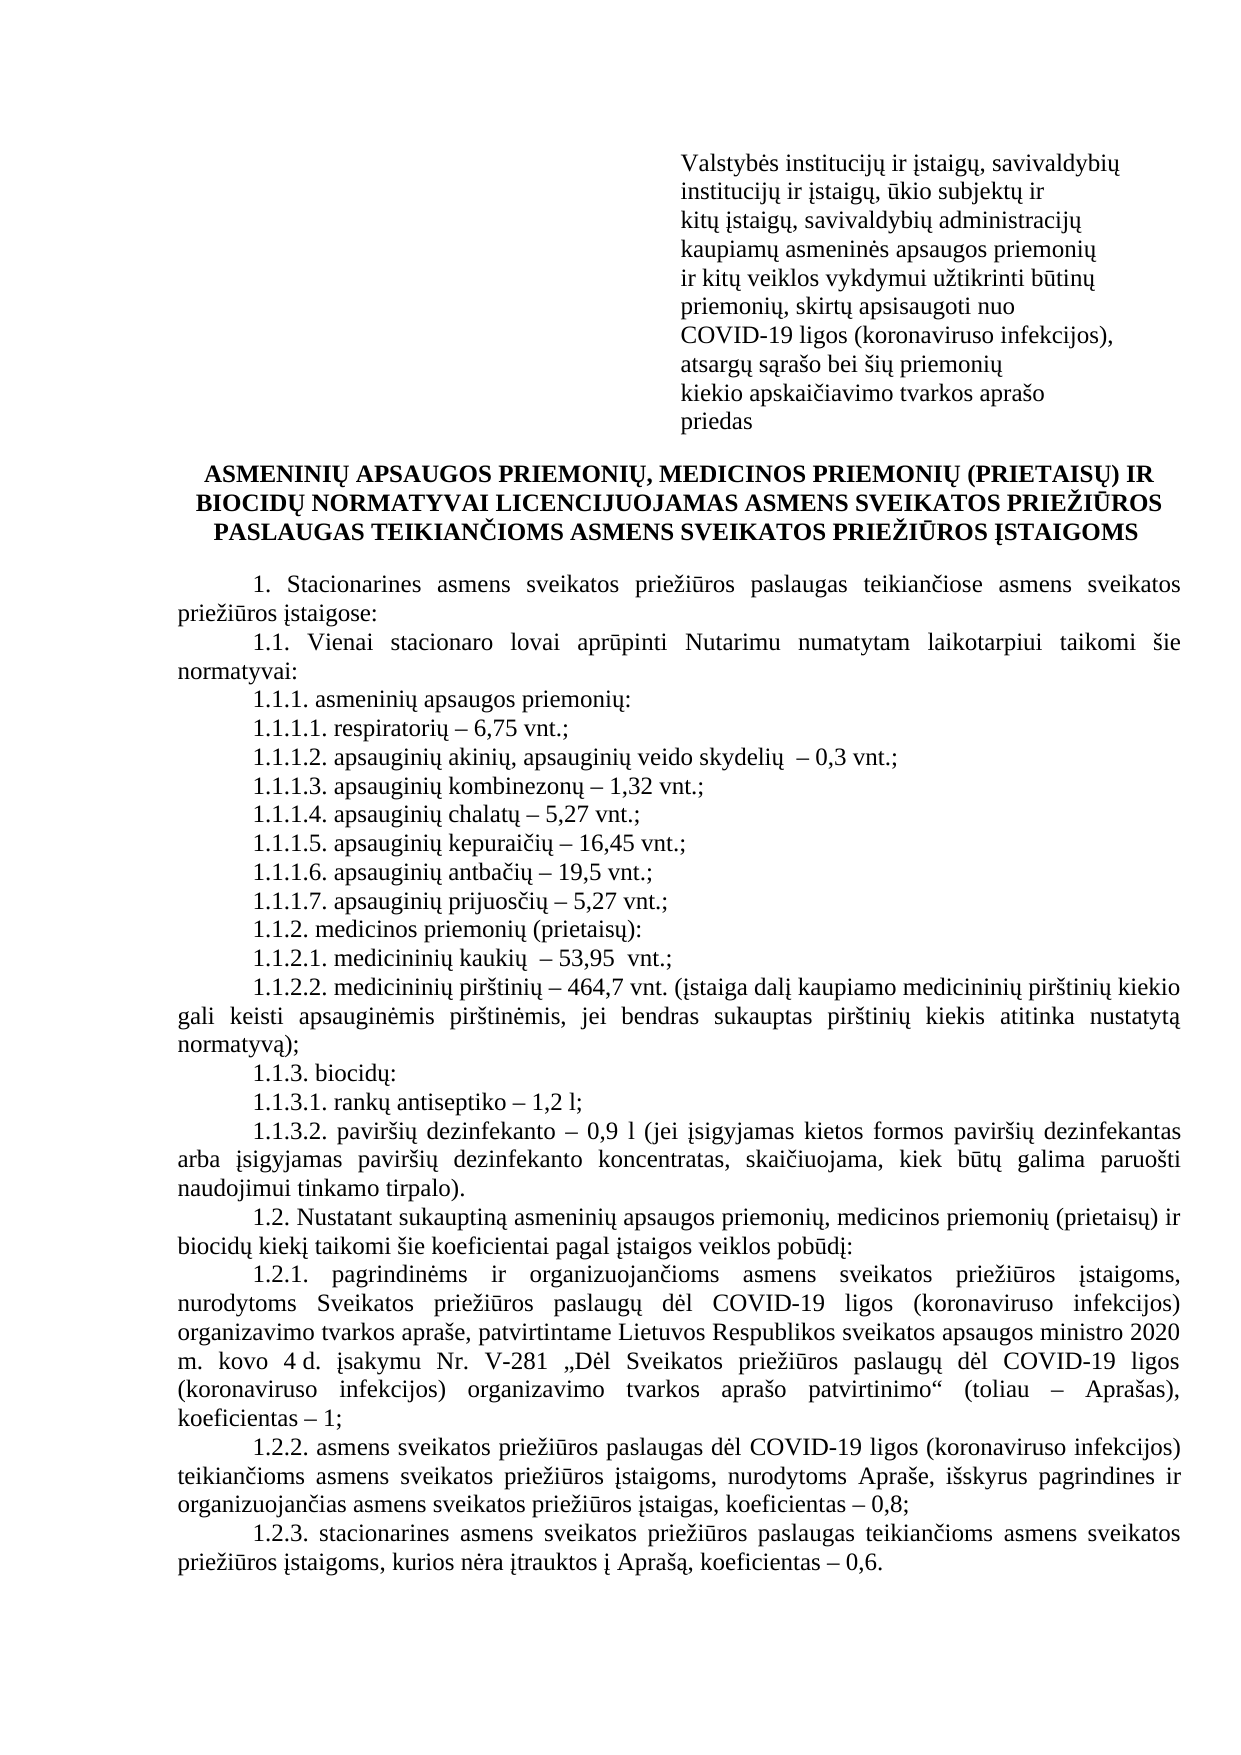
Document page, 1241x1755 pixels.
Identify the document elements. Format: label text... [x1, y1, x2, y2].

text kiekio apskaičiavimo tvarkos aprašo [605, 378, 1181, 406]
text ir kitų veiklos vykdymui užtikrinti būtinų [605, 263, 1181, 291]
text ASMENINIŲ APSAUGOS PRIEMONIŲ, MEDICINOS PRIEMONIŲ (PRIETAISŲ) IR BIOCIDŲ NORMATYVAI LICENCIJUOJAMAS ASMENS SVEIKATOS PRIEŽIŪROS PASLAUGAS TEIKIANČIOMS ASMENS SVEIKATOS PRIEŽIŪROS ĮSTAIGOMS [177, 459, 1181, 545]
text 1.2. Nustatant sukauptiną asmeninių apsaugos priemonių, medicinos priemonių (prietaisų) ir biocidų kiekį taikomi šie koeficientai pagal įstaigos veiklos pobūdį: [177, 1202, 1181, 1259]
text atsargų sąrašo bei šių priemonių [605, 349, 1181, 378]
text 1.1.1. asmeninių apsaugos priemonių: [177, 684, 1181, 713]
text 1.1.1.3. apsauginių kombinezonų – 1,32 vnt.; [177, 771, 1181, 799]
text 1.2.3. stacionarines asmens sveikatos priežiūros paslaugas teikiančioms asmens sveikatos priežiūros įstaigoms, kurios nėra įtrauktos į Aprašą, koeficientas – 0,6. [177, 1518, 1181, 1576]
text 1.1.1.6. apsauginių antbačių – 19,5 vnt.; [177, 857, 1181, 886]
text 1.2.2. asmens sveikatos priežiūros paslaugas dėl COVID-19 ligos (koronaviruso infekcijos) teikiančioms asmens sveikatos priežiūros įstaigoms, nurodytoms Apraše, išskyrus pagrindines ir organizuojančias asmens sveikatos priežiūros įstaigas, koeficientas – 0,8; [177, 1432, 1181, 1518]
text 1.1.2.1. medicininių kaukių – 53,95 vnt.; [177, 943, 1181, 972]
text 1.1.1.1. respiratorių – 6,75 vnt.; [177, 713, 1181, 742]
text institucijų ir įstaigų, ūkio subjektų ir [605, 176, 1181, 205]
text COVID-19 ligos (koronaviruso infekcijos), [605, 320, 1181, 349]
text 1.1.2.2. medicininių pirštinių – 464,7 vnt. (įstaiga dalį kaupiamo medicininių pirštinių kiekio gali keisti apsauginėmis pirštinėmis, jei bendras sukauptas pirštinių kiekis atitinka nustatytą normatyvą); [177, 972, 1181, 1058]
text 1.1.3.2. paviršių dezinfekanto – 0,9 l (jei įsigyjamas kietos formos paviršių dezinfekantas arba įsigyjamas paviršių dezinfekanto koncentratas, skaičiuojama, kiek būtų galima paruošti naudojimui tinkamo tirpalo). [177, 1116, 1181, 1202]
text 1.1.2. medicinos priemonių (prietaisų): [177, 914, 1181, 943]
text 1.1.1.4. apsauginių chalatų – 5,27 vnt.; [177, 799, 1181, 828]
text 1.1.3. biocidų: [177, 1058, 1181, 1087]
text 1.1.1.7. apsauginių prijuosčių – 5,27 vnt.; [177, 886, 1181, 914]
text kaupiamų asmeninės apsaugos priemonių [605, 234, 1181, 263]
text 1.1.1.5. apsauginių kepuraičių – 16,45 vnt.; [177, 828, 1181, 857]
text 1.2.1. pagrindinėms ir organizuojančioms asmens sveikatos priežiūros įstaigoms, nurodytoms Sveikatos priežiūros paslaugų dėl COVID-19 ligos (koronaviruso infekcijos) organizavimo tvarkos apraše, patvirtintame Lietuvos Respublikos sveikatos apsaugos ministro 2020 m. kovo 4 d. įsakymu Nr. V-281 „Dėl Sveikatos priežiūros paslaugų dėl COVID-19 ligos (koronaviruso infekcijos) organizavimo tvarkos aprašo patvirtinimo“ (toliau – Aprašas), koeficientas – 1; [177, 1259, 1181, 1432]
text 1.1.3.1. rankų antiseptiko – 1,2 l; [177, 1087, 1181, 1116]
text priemonių, skirtų apsisaugoti nuo [605, 291, 1181, 320]
text kitų įstaigų, savivaldybių administracijų [605, 205, 1181, 234]
text 1. Stacionarines asmens sveikatos priežiūros paslaugas teikiančiose asmens sveikatos priežiūros įstaigose: [177, 569, 1181, 627]
text 1.1. Vienai stacionaro lovai aprūpinti Nutarimu numatytam laikotarpiui taikomi šie normatyvai: [177, 627, 1181, 684]
text Valstybės institucijų ir įstaigų, savivaldybių [605, 148, 1181, 176]
text priedas [605, 406, 1181, 435]
text 1.1.1.2. apsauginių akinių, apsauginių veido skydelių – 0,3 vnt.; [177, 742, 1181, 771]
